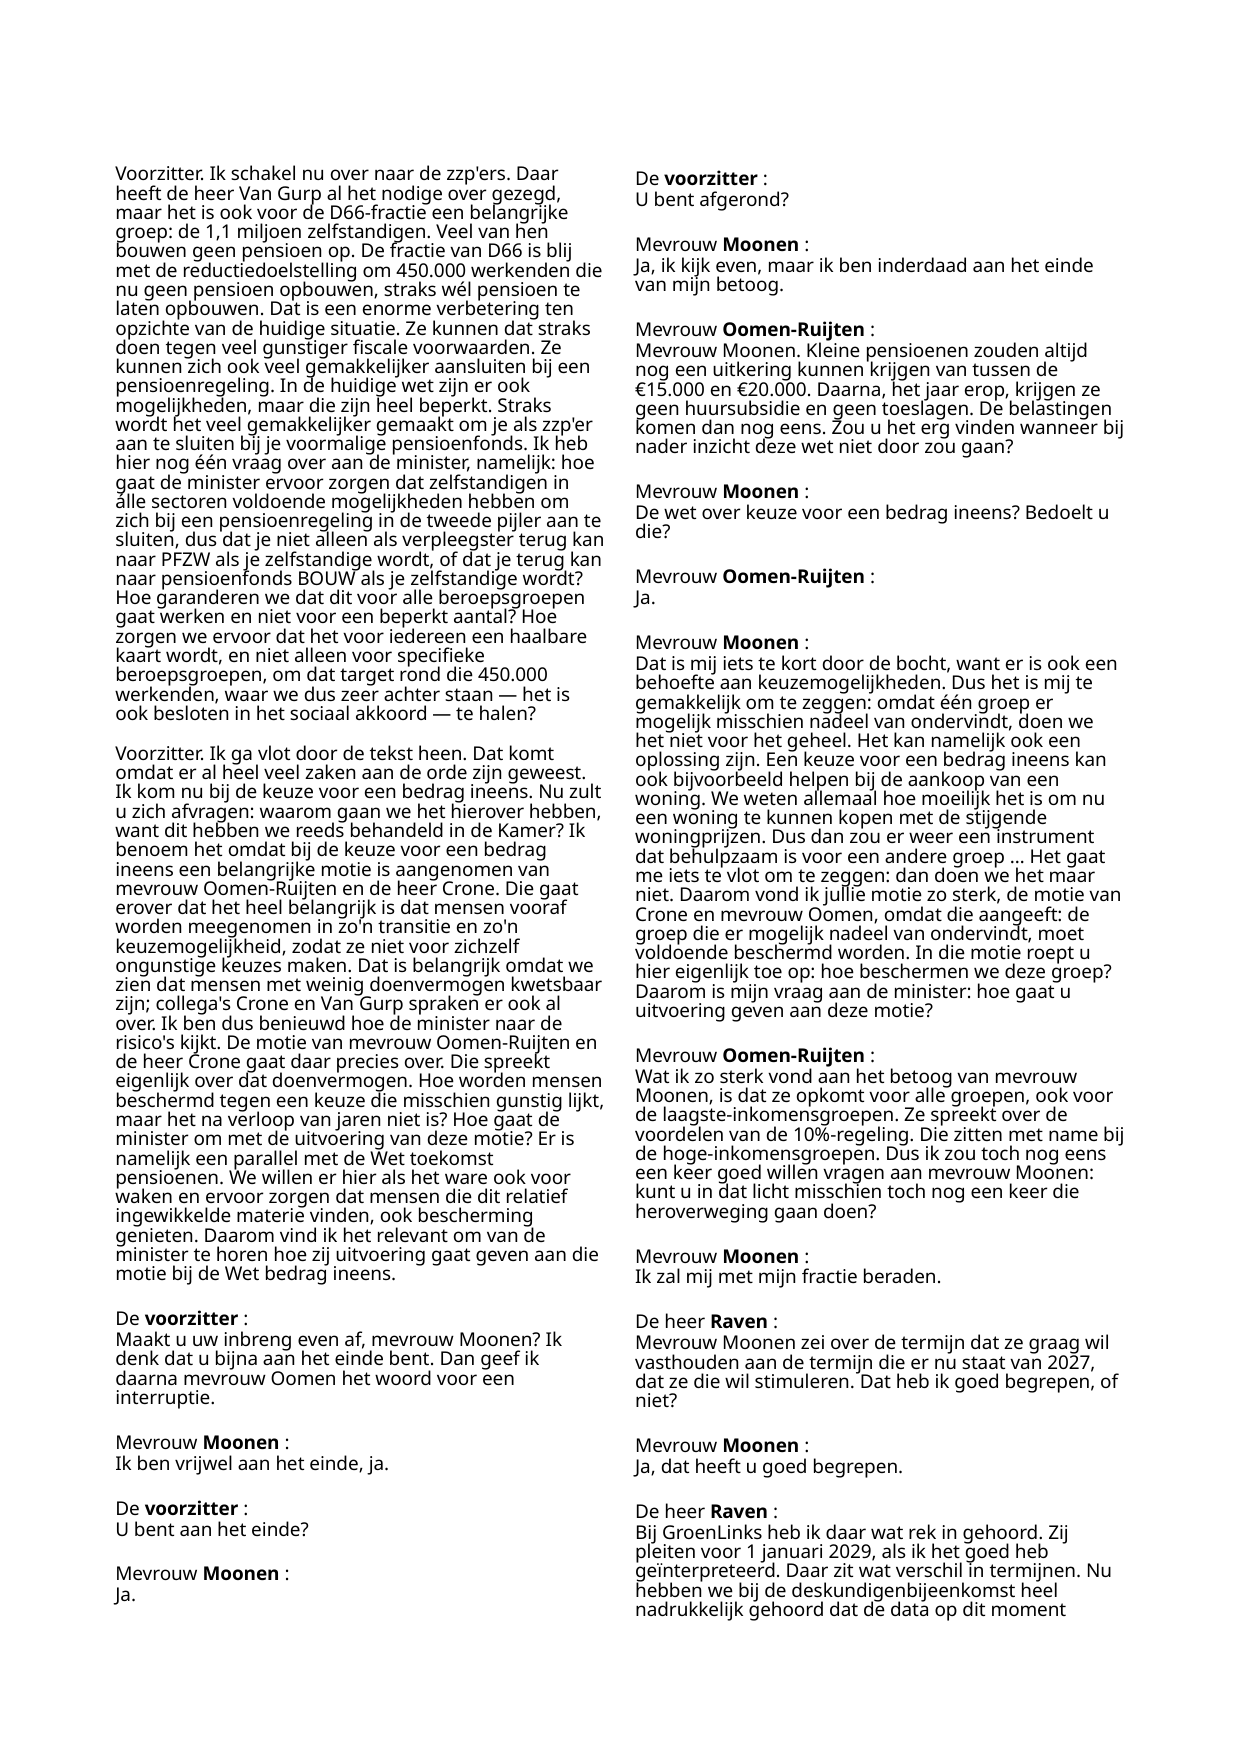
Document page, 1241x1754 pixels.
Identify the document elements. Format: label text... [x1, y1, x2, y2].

text Bij GroenLinks heb ik daar wat rek in gehoord. Zij pleiten voor 1 januari 2029, als ik het goed heb geïnterpreteerd. Daar zit wat verschil in termijnen. Nu hebben we bij de deskundigenbijeenkomst heel nadrukkelijk gehoord dat de data op dit moment [635, 1524, 1125, 1620]
text Wat ik zo sterk vond aan het betoog van mevrouw Moonen, is dat ze opkomt voor alle groepen, ook voor de laagste-inkomensgroepen. Ze spreekt over de voordelen van de 10%-regeling. Die zitten met name bij de hoge-inkomensgroepen. Dus ik zou toch nog eens een keer goed willen vragen aan mevrouw Moonen: kunt u in dat licht misschien toch nog een keer die heroverweging gaan doen? [635, 1068, 1125, 1222]
text Maakt u uw inbreng even af, mevrouw Moonen? Ik denk dat u bijna aan het einde bent. Dan geef ik daarna mevrouw Oomen het woord voor een interruptie. [115, 1331, 605, 1408]
text Mevrouw Moonen : [635, 629, 1125, 655]
text De voorzitter : [635, 165, 1125, 191]
text De heer Raven : [635, 1498, 1125, 1524]
text Ja. [115, 1586, 605, 1606]
text De voorzitter : [115, 1305, 605, 1331]
text De heer Raven : [635, 1309, 1125, 1334]
text Mevrouw Moonen : [115, 1561, 605, 1586]
text Mevrouw Moonen : [635, 1432, 1125, 1458]
text Mevrouw Oomen-Ruijten : [635, 563, 1125, 589]
text U bent aan het einde? [115, 1521, 605, 1540]
text Ik zal mij met mijn fractie beraden. [635, 1268, 1125, 1288]
text Dat is mij iets te kort door de bocht, want er is ook een behoefte aan keuzemogelijkheden. Dus het is mij te gemakkelijk om te zeggen: omdat één groep er mogelijk misschien nadeel van ondervindt, doen we het niet voor het geheel. Het kan namelijk ook een oplossing zijn. Een keuze voor een bedrag ineens kan ook bijvoorbeeld helpen bij de aankoop van een woning. We weten allemaal hoe moeilijk het is om nu een woning te kunnen kopen met de stijgende woningprijzen. Dus dan zou er weer een instrument dat behulpzaam is voor een andere groep … Het gaat me iets te vlot om te zeggen: dan doen we het maar niet. Daarom vond ik jullie motie zo sterk, de motie van Crone en mevrouw Oomen, omdat die aangeeft: de groep die er mogelijk nadeel van ondervindt, moet voldoende beschermd worden. In die motie roept u hier eigenlijk toe op: hoe beschermen we deze groep? Daarom is mijn vraag aan de minister: hoe gaat u uitvoering geven aan deze motie? [635, 655, 1125, 1021]
text Mevrouw Moonen : [115, 1429, 605, 1455]
text Voorzitter. Ik ga vlot door de tekst heen. Dat komt omdat er al heel veel zaken aan de orde zijn geweest. Ik kom nu bij de keuze voor een bedrag ineens. Nu zult u zich afvragen: waarom gaan we het hierover hebben, want dit hebben we reeds behandeld in de Kamer? Ik benoem het omdat bij de keuze voor een bedrag ineens een belangrijke motie is aangenomen van mevrouw Oomen-Ruijten en de heer Crone. Die gaat erover dat het heel belangrijk is dat mensen vooraf worden meegenomen in zo'n transitie en zo'n keuzemogelijkheid, zodat ze niet voor zichzelf ongunstige keuzes maken. Dat is belangrijk omdat we zien dat mensen met weinig doenvermogen kwetsbaar zijn; collega's Crone en Van Gurp spraken er ook al over. Ik ben dus benieuwd hoe de minister naar de risico's kijkt. De motie van mevrouw Oomen-Ruijten en de heer Crone gaat daar precies over. Die spreekt eigenlijk over dat doenvermogen. Hoe worden mensen beschermd tegen een keuze die misschien gunstig lijkt, maar het na verloop van jaren niet is? Hoe gaat de minister om met de uitvoering van deze motie? Er is namelijk een parallel met de Wet toekomst pensioenen. We willen er hier als het ware ook voor waken en ervoor zorgen dat mensen die dit relatief ingewikkelde materie vinden, ook bescherming genieten. Daarom vind ik het relevant om van de minister te horen hoe zij uitvoering gaat geven aan die motie bij de Wet bedrag ineens. [115, 745, 605, 1284]
text Mevrouw Moonen : [635, 478, 1125, 504]
text Ja, ik kijk even, maar ik ben inderdaad aan het einde van mijn betoog. [635, 257, 1125, 295]
text De wet over keuze voor een bedrag ineens? Bedoelt u die? [635, 504, 1125, 543]
text Ja, dat heeft u goed begrepen. [635, 1458, 1125, 1477]
text Ik ben vrijwel aan het einde, ja. [115, 1455, 605, 1474]
text Mevrouw Oomen-Ruijten : [635, 316, 1125, 342]
text Voorzitter. Ik schakel nu over naar de zzp'ers. Daar heeft de heer Van Gurp al het nodige over gezegd, maar het is ook voor de D66-fractie een belangrijke groep: de 1,1 miljoen zelfstandigen. Veel van hen bouwen geen pensioen op. De fractie van D66 is blij met de reductiedoelstelling om 450.000 werkenden die nu geen pensioen opbouwen, straks wél pensioen te laten opbouwen. Dat is een enorme verbetering ten opzichte van de huidige situatie. Ze kunnen dat straks doen tegen veel gunstiger fiscale voorwaarden. Ze kunnen zich ook veel gemakkelijker aansluiten bij een pensioenregeling. In de huidige wet zijn er ook mogelijkheden, maar die zijn heel beperkt. Straks wordt het veel gemakkelijker gemaakt om je als zzp'er aan te sluiten bij je voormalige pensioenfonds. Ik heb hier nog één vraag over aan de minister, namelijk: hoe gaat de minister ervoor zorgen dat zelfstandigen in álle sectoren voldoende mogelijkheden hebben om zich bij een pensioenregeling in de tweede pijler aan te sluiten, dus dat je niet alleen als verpleegster terug kan naar PFZW als je zelfstandige wordt, of dat je terug kan naar pensioenfonds BOUW als je zelfstandige wordt? Hoe garanderen we dat dit voor alle beroepsgroepen gaat werken en niet voor een beperkt aantal? Hoe zorgen we ervoor dat het voor iedereen een haalbare kaart wordt, en niet alleen voor specifieke beroepsgroepen, om dat target rond die 450.000 werkenden, waar we dus zeer achter staan — het is ook besloten in het sociaal akkoord — te halen? [115, 165, 605, 724]
text Mevrouw Oomen-Ruijten : [635, 1042, 1125, 1068]
text Mevrouw Moonen : [635, 1243, 1125, 1268]
text U bent afgerond? [635, 191, 1125, 210]
text De voorzitter : [115, 1495, 605, 1521]
text Mevrouw Moonen. Kleine pensioenen zouden altijd nog een uitkering kunnen krijgen van tussen de €15.000 en €20.000. Daarna, het jaar erop, krijgen ze geen huursubsidie en geen toeslagen. De belastingen komen dan nog eens. Zou u het erg vinden wanneer bij nader inzicht deze wet niet door zou gaan? [635, 342, 1125, 458]
text Ja. [635, 589, 1125, 608]
text Mevrouw Moonen : [635, 231, 1125, 257]
text Mevrouw Moonen zei over de termijn dat ze graag wil vasthouden aan de termijn die er nu staat van 2027, dat ze die wil stimuleren. Dat heb ik goed begrepen, of niet? [635, 1334, 1125, 1411]
